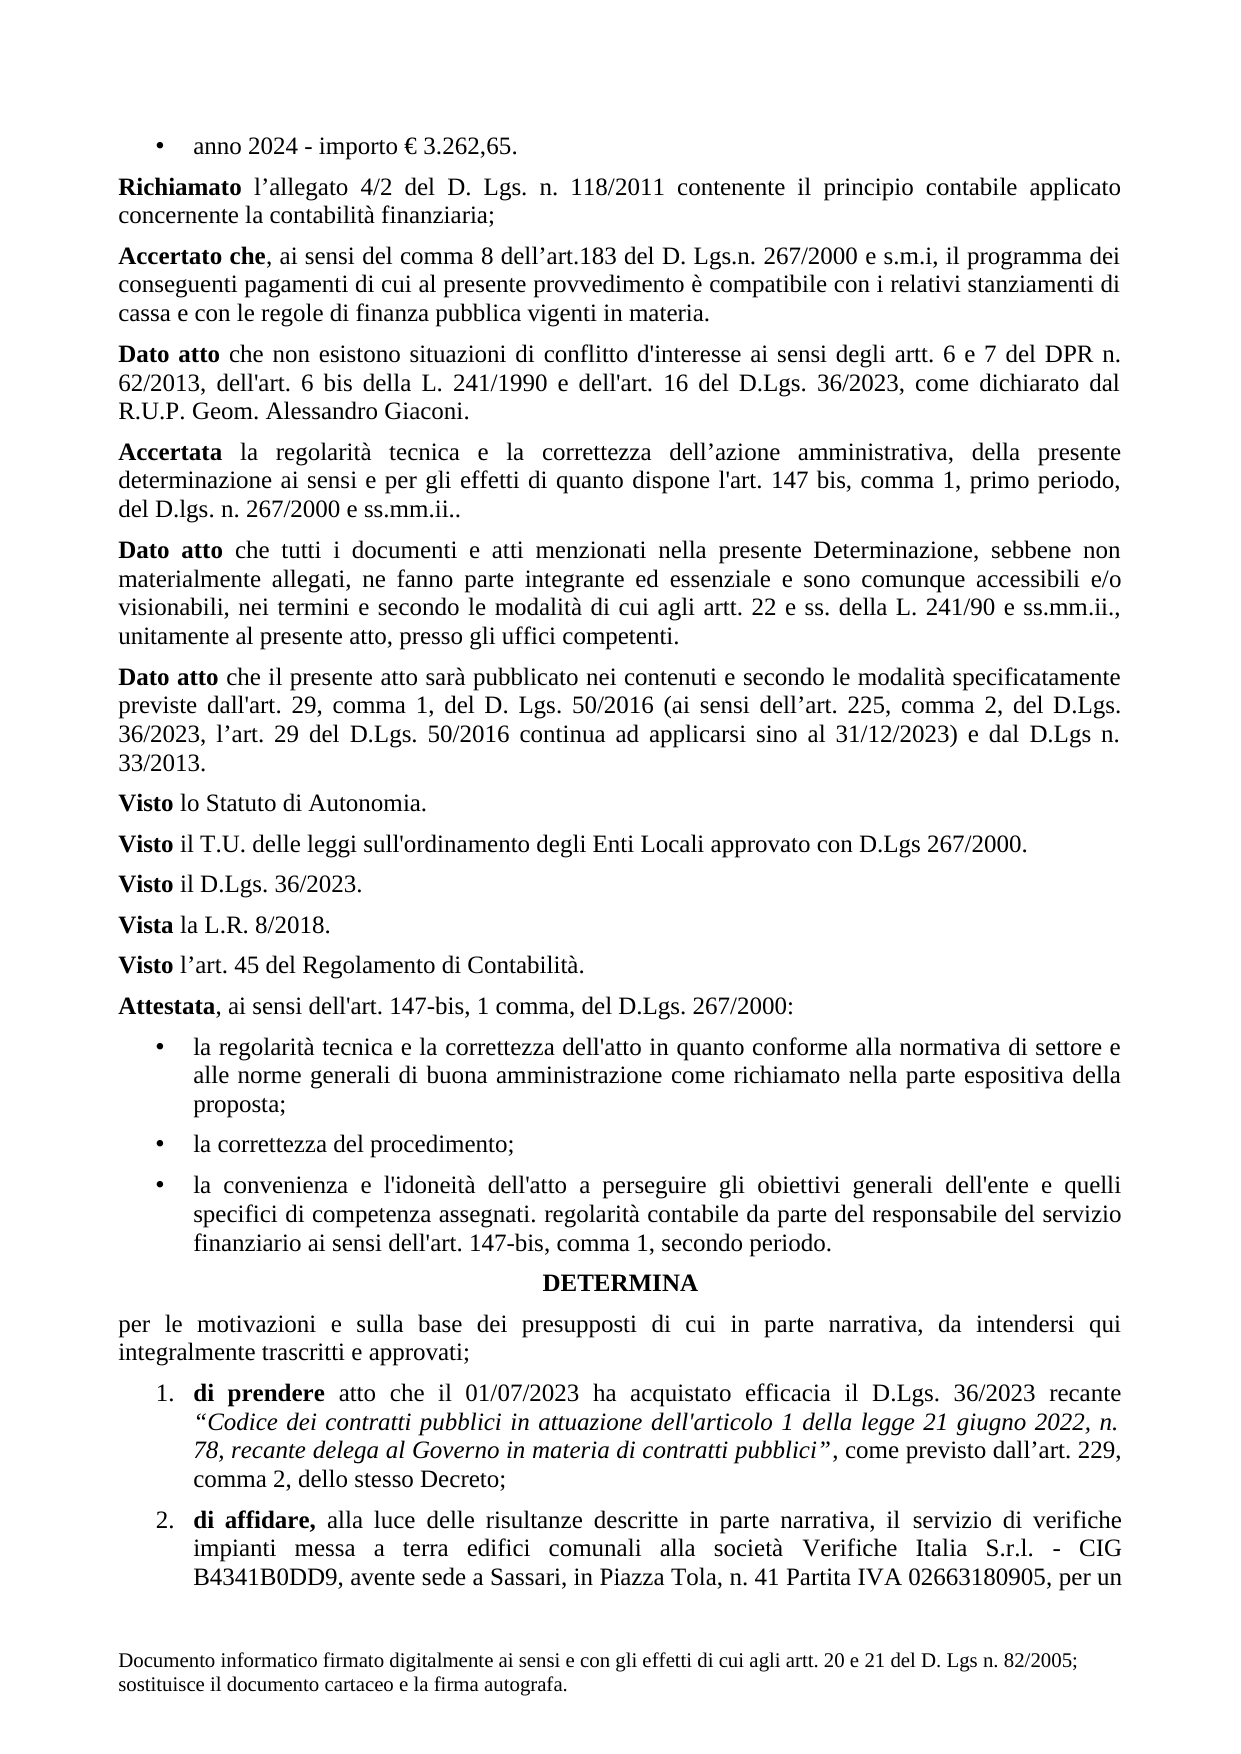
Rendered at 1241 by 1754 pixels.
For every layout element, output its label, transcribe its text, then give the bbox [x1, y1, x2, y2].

text Visto l’art. 45 del Regolamento di Contabilità. [118, 951, 1122, 979]
list di prendere atto che il 01/07/2023 ha acquistato efficacia il D.Lgs. 36/2023 recante “Codice dei contratti pubblici in attuazione dell'articolo 1 della legge 21 giugno 2022, n. 78, recante delega al Governo in materia di contratti pubblici”, come previsto dall’art. 229, comma 2, dello stesso Decreto; [156, 1378, 1122, 1493]
text Vista la L.R. 8/2018. [118, 910, 1122, 939]
list per le motivazioni e sulla base dei presupposti di cui in parte narrativa, da intendersi qui integralmente trascritti e approvati; [118, 1309, 1122, 1366]
text Attestata, ai sensi dell'art. 147-bis, 1 comma, del D.Lgs. 267/2000: [118, 991, 1122, 1020]
list di affidare, alla luce delle risultanze descritte in parte narrativa, il servizio di verifiche impianti messa a terra edifici comunali alla società Verifiche Italia S.r.l. - CIG B4341B0DD9, avente sede a Sassari, in Piazza Tola, n. 41 Partita IVA 02663180905, per un [156, 1505, 1122, 1591]
text Accertata la regolarità tecnica e la correttezza dell’azione amministrativa, della presente determinazione ai sensi e per gli effetti di quanto dispone l'art. 147 bis, comma 1, primo periodo, del D.lgs. n. 267/2000 e ss.mm.ii.. [118, 437, 1122, 523]
text Visto il D.Lgs. 36/2023. [118, 869, 1122, 898]
list la correttezza del procedimento; [156, 1129, 1122, 1158]
text Dato atto che non esistono situazioni di conflitto d'interesse ai sensi degli artt. 6 e 7 del DPR n. 62/2013, dell'art. 6 bis della L. 241/1990 e dell'art. 16 del D.Lgs. 36/2023, come dichiarato dal R.U.P. Geom. Alessandro Giaconi. [118, 339, 1122, 425]
text Dato atto che il presente atto sarà pubblicato nei contenuti e secondo le modalità specificatamente previste dall'art. 29, comma 1, del D. Lgs. 50/2016 (ai sensi dell’art. 225, comma 2, del D.Lgs. 36/2023, l’art. 29 del D.Lgs. 50/2016 continua ad applicarsi sino al 31/12/2023) e dal D.Lgs n. 33/2013. [118, 662, 1122, 777]
text Accertato che, ai sensi del comma 8 dell’art.183 del D. Lgs.n. 267/2000 e s.m.i, il programma dei conseguenti pagamenti di cui al presente provvedimento è compatibile con i relativi stanziamenti di cassa e con le regole di finanza pubblica vigenti in materia. [118, 241, 1122, 327]
list la convenienza e l'idoneità dell'atto a perseguire gli obiettivi generali dell'ente e quelli specifici di competenza assegnati. regolarità contabile da parte del responsabile del servizio finanziario ai sensi dell'art. 147-bis, comma 1, secondo periodo. [156, 1170, 1122, 1256]
text DETERMINA [118, 1268, 1122, 1297]
text Visto il T.U. delle leggi sull'ordinamento degli Enti Locali approvato con D.Lgs 267/2000. [118, 829, 1122, 858]
list anno 2024 - importo € 3.262,65. [156, 131, 1122, 160]
list la regolarità tecnica e la correttezza dell'atto in quanto conforme alla normativa di settore e alle norme generali di buona amministrazione come richiamato nella parte espositiva della proposta; [156, 1032, 1122, 1118]
text Dato atto che tutti i documenti e atti menzionati nella presente Determinazione, sebbene non materialmente allegati, ne fanno parte integrante ed essenziale e sono comunque accessibili e/o visionabili, nei termini e secondo le modalità di cui agli artt. 22 e ss. della L. 241/90 e ss.mm.ii., unitamente al presente atto, presso gli uffici competenti. [118, 535, 1122, 650]
text Richiamato l’allegato 4/2 del D. Lgs. n. 118/2011 contenente il principio contabile applicato concernente la contabilità finanziaria; [118, 172, 1122, 229]
text Visto lo Statuto di Autonomia. [118, 788, 1122, 817]
